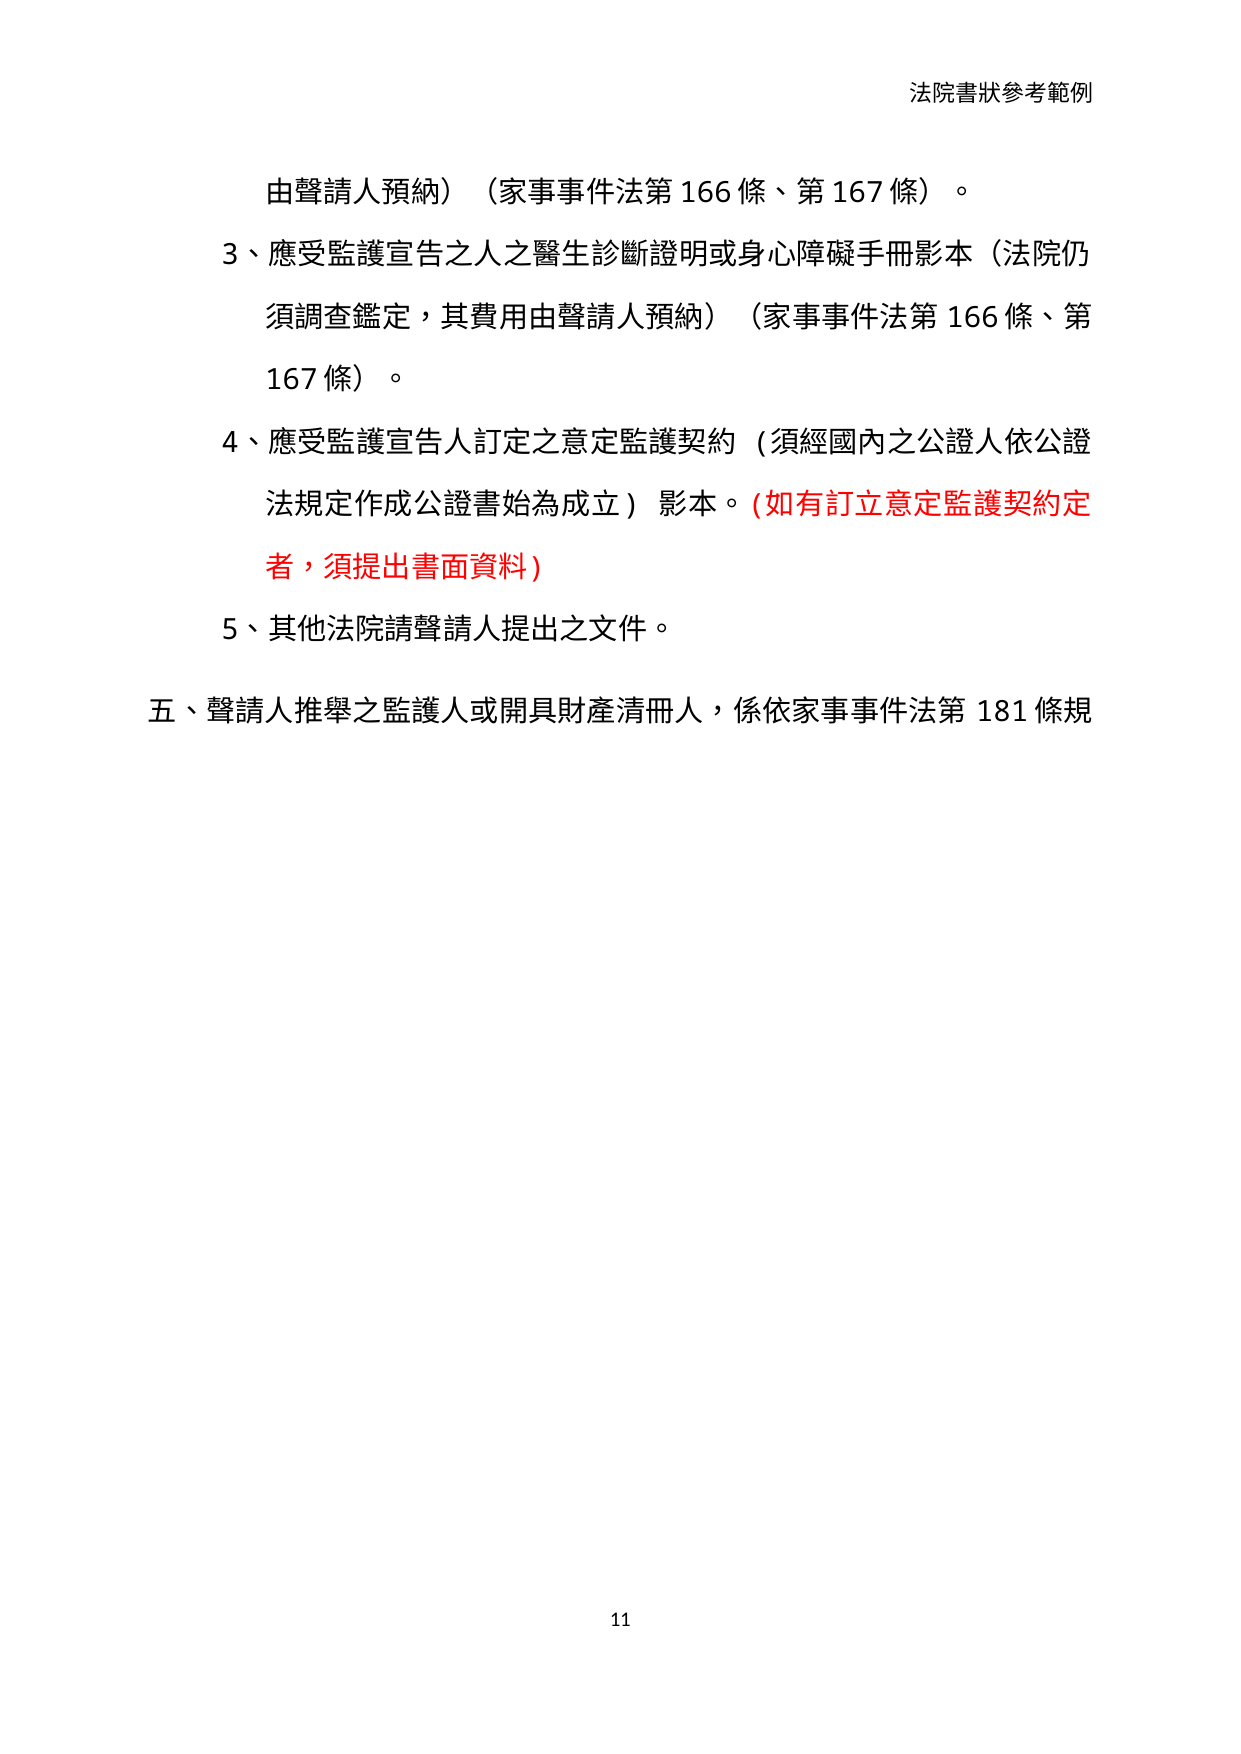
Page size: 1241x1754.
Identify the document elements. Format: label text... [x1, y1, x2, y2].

text 5、其他法院請聲請人提出之文件。 [221, 585, 1092, 648]
text 五、聲請人推舉之監護人或開具財產清冊人，係依家事事件法第181條規 [148, 667, 1092, 729]
text 3、應受監護宣告之人之醫生診斷證明或身心障礙手冊影本（法院仍須調查鑑定，其費用由聲請人預納）（家事事件法第166條、第167條）。 [221, 210, 1092, 398]
text 4、應受監護宣告人訂定之意定監護契約 (須經國內之公證人依公證法規定作成公證書始為成立) 影本。(如有訂立意定監護契約定者，須提出書面資料) [221, 398, 1092, 585]
text 由聲請人預納）（家事事件法第166條、第167條）。 [221, 148, 1092, 210]
